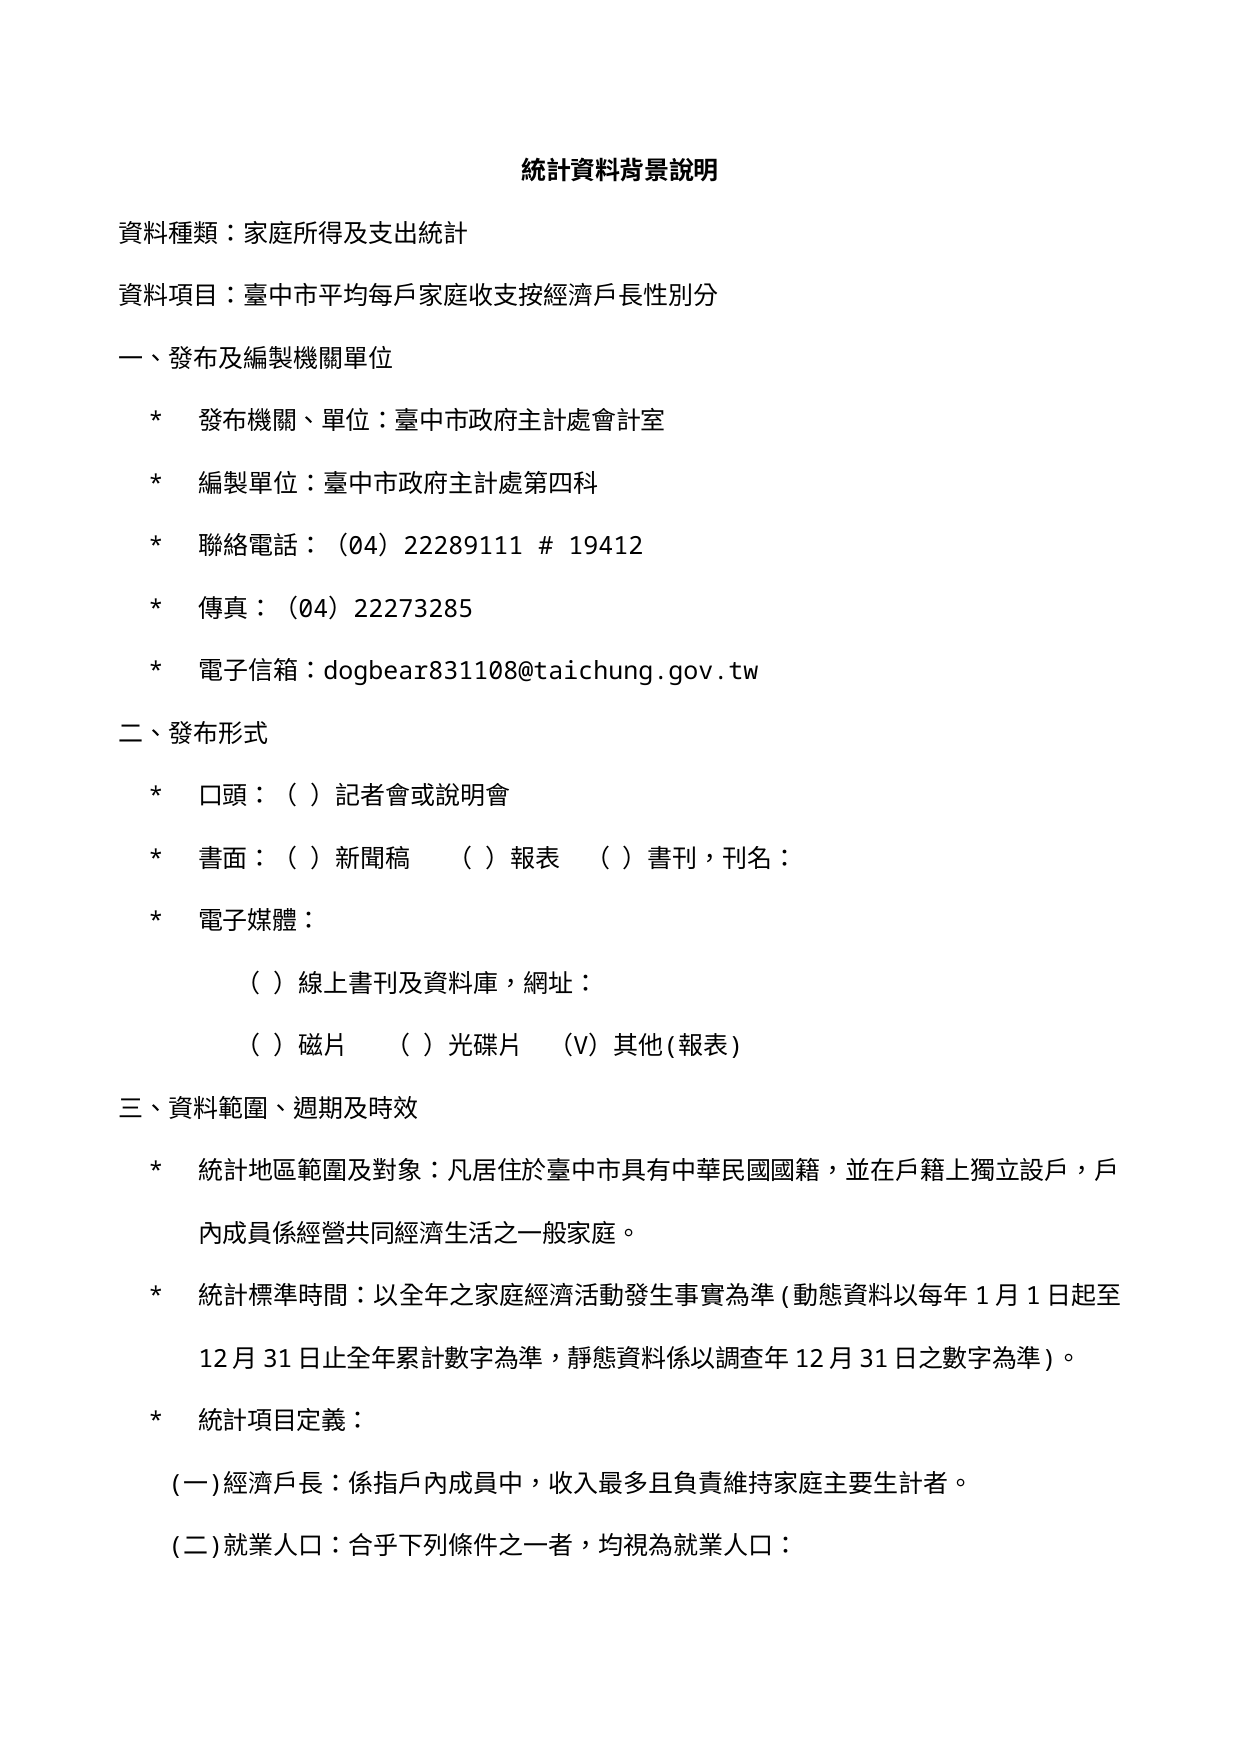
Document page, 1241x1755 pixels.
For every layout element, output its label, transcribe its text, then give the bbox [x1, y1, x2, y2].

list 編製單位：臺中市政府主計處第四科 [148, 439, 1122, 502]
text （ ）磁片 （ ）光碟片 （V）其他(報表) [236, 1002, 1122, 1064]
text 統計資料背景說明 [118, 127, 1122, 189]
list 電子信箱：dogbear831108@taichung.gov.tw [148, 627, 1122, 689]
list 書面：（ ）新聞稿 （ ）報表 （ ）書刊，刊名： [148, 814, 1122, 877]
text 資料種類：家庭所得及支出統計 [118, 189, 1122, 252]
text 一、發布及編製機關單位 [118, 314, 1122, 377]
list 統計項目定義： [148, 1377, 1122, 1439]
list 統計地區範圍及對象：凡居住於臺中市具有中華民國國籍，並在戶籍上獨立設戶，戶內成員係經營共同經濟生活之一般家庭。 [148, 1127, 1122, 1252]
text 三、資料範圍、週期及時效 [118, 1064, 1122, 1127]
list 發布機關、單位：臺中市政府主計處會計室 [148, 377, 1122, 439]
list 統計標準時間：以全年之家庭經濟活動發生事實為準(動態資料以每年1月1日起至12月31日止全年累計數字為準，靜態資料係以調查年12月31日之數字為準)。 [148, 1252, 1122, 1377]
list 電子媒體： [148, 877, 1122, 939]
list 聯絡電話：（04）22289111 # 19412 [148, 502, 1122, 564]
list 傳真：（04）22273285 [148, 564, 1122, 627]
text 資料項目：臺中市平均每戶家庭收支按經濟戶長性別分 [118, 252, 1122, 314]
text (一)經濟戶長：係指戶內成員中，收入最多且負責維持家庭主要生計者。 [168, 1439, 1122, 1502]
text (二)就業人口：合乎下列條件之一者，均視為就業人口： [168, 1502, 1122, 1564]
text 二、發布形式 [118, 689, 1122, 752]
list 口頭：（ ）記者會或說明會 [148, 752, 1122, 814]
text （ ）線上書刊及資料庫，網址： [236, 939, 1122, 1002]
